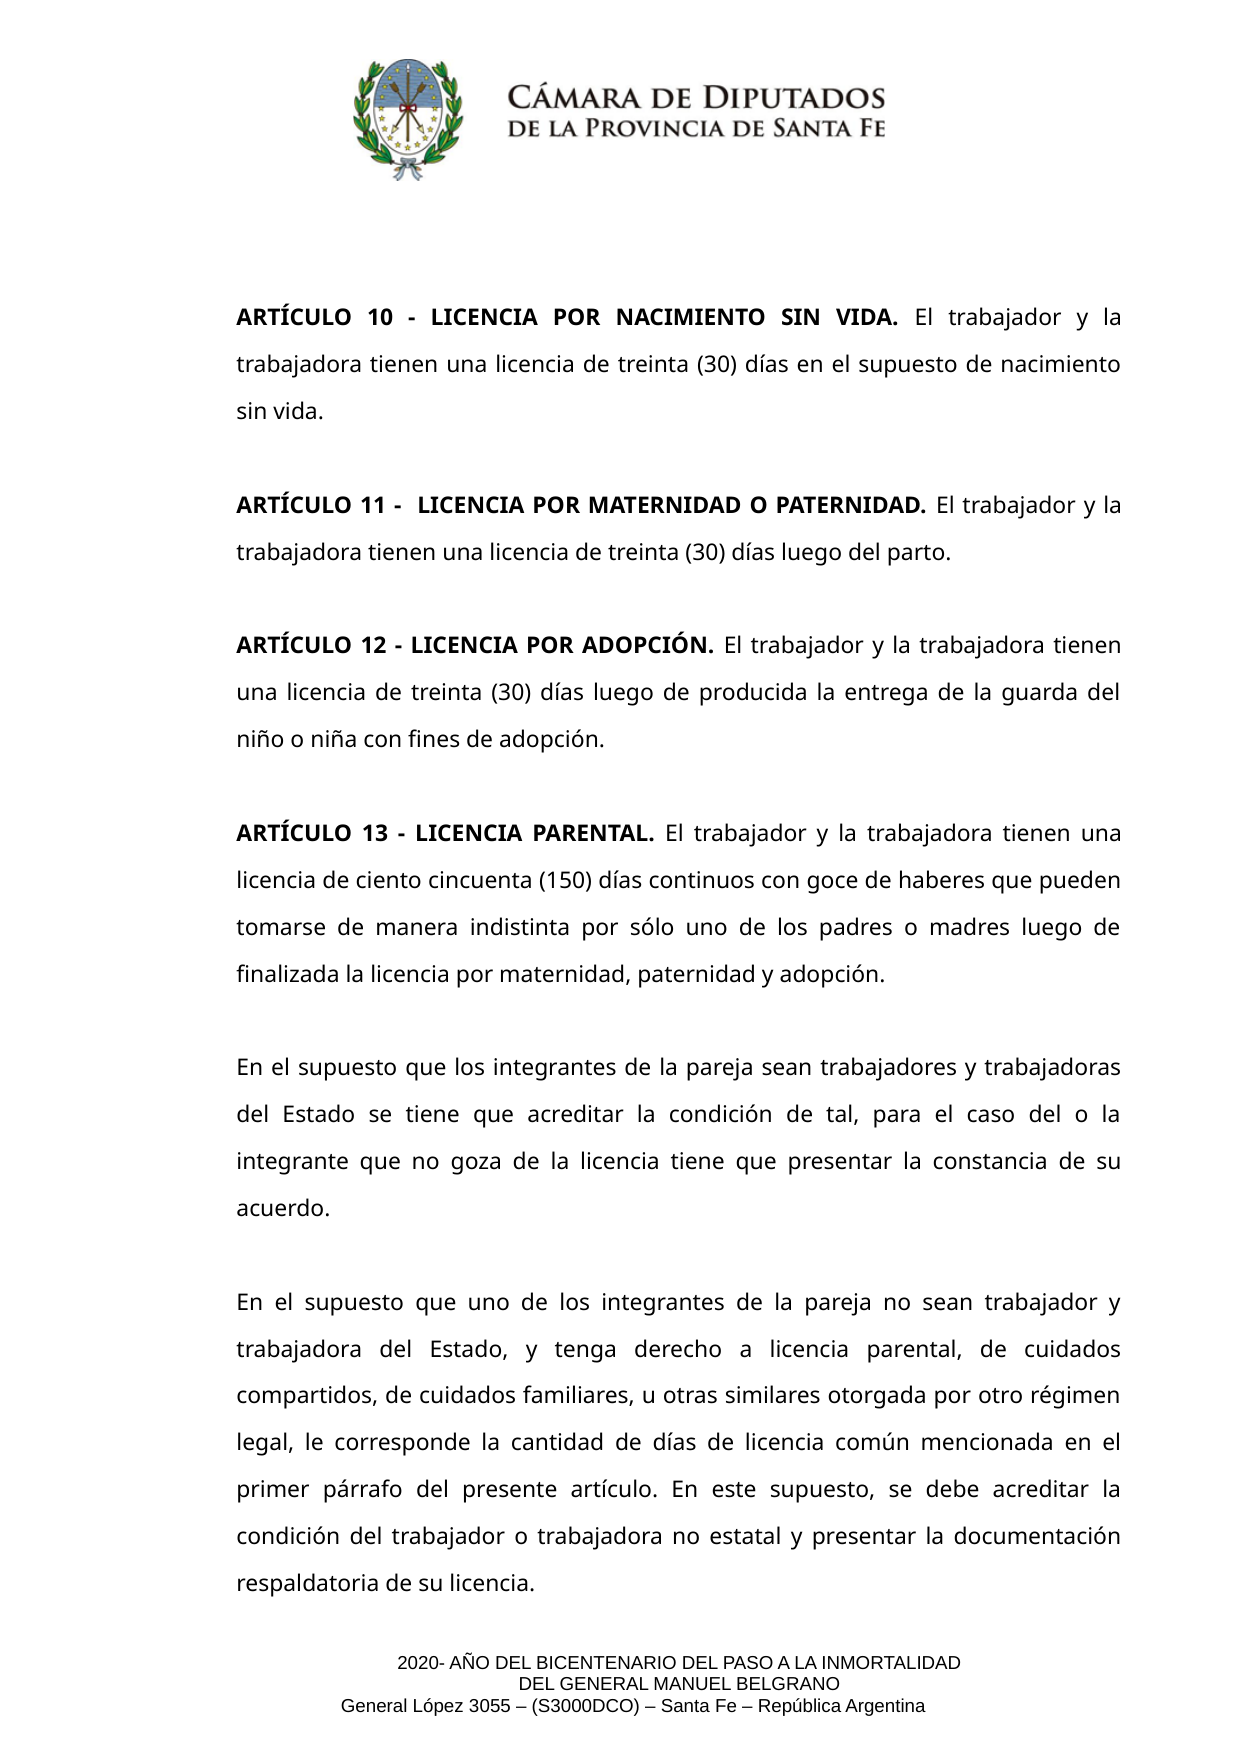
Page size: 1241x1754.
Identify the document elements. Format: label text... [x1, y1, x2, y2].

text ARTÍCULO 10 - LICENCIA POR NACIMIENTO SIN VIDA. El trabajador y la trabajadora tienen una licencia de treinta (30) días en el supuesto de nacimiento sin vida. [236, 301, 1122, 426]
text En el supuesto que los integrantes de la pareja sean trabajadores y trabajadoras del Estado se tiene que acreditar la condición de tal, para el caso del o la integrante que no goza de la licencia tiene que presentar la constancia de su acuerdo. [236, 1051, 1122, 1223]
text ARTÍCULO 11 - LICENCIA POR MATERNIDAD O PATERNIDAD. El trabajador y la trabajadora tienen una licencia de treinta (30) días luego del parto. [236, 489, 1122, 567]
text En el supuesto que uno de los integrantes de la pareja no sean trabajador y trabajadora del Estado, y tenga derecho a licencia parental, de cuidados compartidos, de cuidados familiares, u otras similares otorgada por otro régimen legal, le corresponde la cantidad de días de licencia común mencionada en el primer párrafo del presente artículo. En este supuesto, se debe acreditar la condición del trabajador o trabajadora no estatal y presentar la documentación respaldatoria de su licencia. [236, 1286, 1122, 1598]
text ARTÍCULO 13 - LICENCIA PARENTAL. El trabajador y la trabajadora tienen una licencia de ciento cincuenta (150) días continuos con goce de haberes que pueden tomarse de manera indistinta por sólo uno de los padres o madres luego de finalizada la licencia por maternidad, paternidad y adopción. [236, 817, 1122, 989]
text ARTÍCULO 12 - LICENCIA POR ADOPCIÓN. El trabajador y la trabajadora tienen una licencia de treinta (30) días luego de producida la entrega de la guarda del niño o niña con fines de adopción. [236, 629, 1122, 754]
